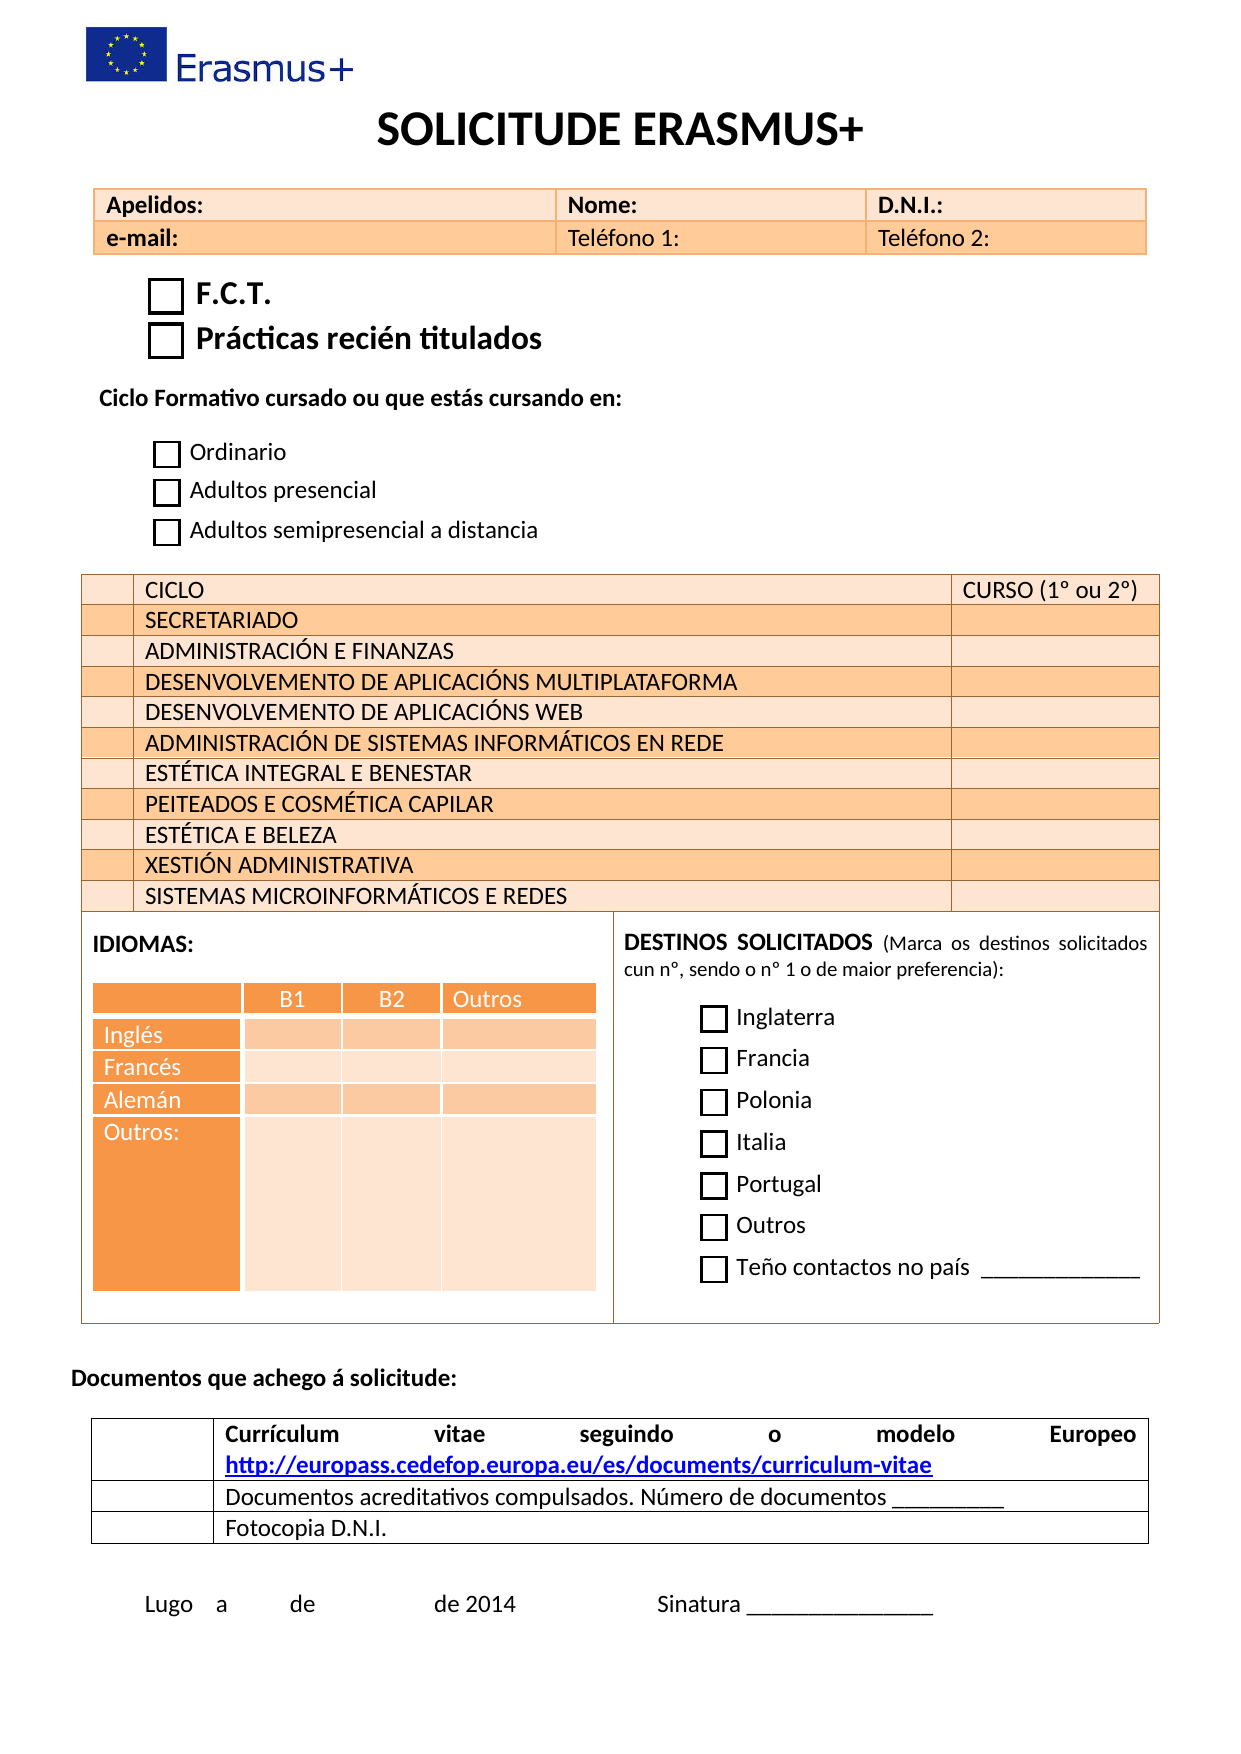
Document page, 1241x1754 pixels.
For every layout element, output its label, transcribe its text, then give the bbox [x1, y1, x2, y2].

table_header D.N.I.: [867, 190, 1145, 220]
text Documentos que achego á solicitude: [71, 1362, 1169, 1392]
table_cell [245, 1084, 341, 1114]
table_cell [245, 1117, 341, 1291]
table_cell PEITEADOS E COSMÉTICA CAPILAR [134, 789, 951, 819]
table_cell XESTIÓN ADMINISTRATIVA [134, 850, 951, 880]
table_header B1 [244, 983, 341, 1013]
table_cell DESTINOS SOLICITADOS (Marca os destinos solicitados cun nº, sendo o nº 1 o de maior preferencia): [614, 912, 1159, 1323]
table_cell Fotocopia D.N.I. [214, 1512, 1148, 1543]
table_cell [443, 1019, 596, 1049]
table_cell [82, 820, 133, 849]
table_cell ESTÉTICA INTEGRAL E BENESTAR [134, 759, 951, 788]
table_cell SISTEMAS MICROINFORMÁTICOS E REDES [134, 881, 951, 911]
table_cell [952, 820, 1159, 849]
table_cell ADMINISTRACIÓN E FINANZAS [134, 636, 951, 666]
table_cell [952, 728, 1159, 757]
table_cell [82, 759, 133, 788]
table_cell [92, 1512, 213, 1543]
table_cell [442, 1051, 596, 1082]
table_cell [82, 697, 133, 727]
table_header Currículum vitae seguindo o modelo Europeo http://europass.cedefop.europa.eu/es/documents/curriculum-vitae [214, 1419, 1148, 1479]
table_header Nome: [557, 190, 865, 220]
table_cell [82, 850, 133, 880]
table_cell [245, 1051, 341, 1082]
table_cell Teléfono 2: [867, 222, 1145, 253]
picture [70, 11, 368, 97]
table_cell [82, 728, 133, 757]
table_cell Alemán [93, 1084, 240, 1114]
table_cell [952, 697, 1159, 727]
table_cell [342, 1051, 441, 1082]
table_cell DESENVOLVEMENTO DE APLICACIÓNS MULTIPLATAFORMA [134, 667, 951, 696]
table_header [92, 1419, 213, 1479]
table_cell DESENVOLVEMENTO DE APLICACIÓNS WEB [134, 697, 951, 727]
table_cell Inglés [93, 1019, 240, 1049]
table_cell Teléfono 1: [557, 222, 865, 253]
table_cell [442, 1117, 596, 1291]
table_cell [82, 789, 133, 819]
table_header [82, 575, 133, 604]
table_cell SECRETARIADO [134, 605, 951, 635]
table_cell [952, 789, 1159, 819]
table_cell [82, 667, 133, 696]
table_cell [82, 605, 133, 635]
table_header Apelidos: [95, 190, 555, 220]
table_cell [245, 1019, 341, 1049]
table_cell [343, 1019, 440, 1049]
table_cell Outros: [93, 1117, 240, 1291]
table_cell [342, 1117, 441, 1291]
table_cell [82, 881, 133, 911]
table_cell [952, 759, 1159, 788]
table_cell Francés [93, 1051, 240, 1082]
table_cell [82, 636, 133, 666]
table_cell [952, 636, 1159, 666]
text Lugo a de de 2014 Sinatura _______________ [71, 1588, 1169, 1618]
table_cell [952, 667, 1159, 696]
table_header CICLO [134, 575, 951, 604]
table_header Outros [443, 983, 596, 1013]
text Ciclo Formativo cursado ou que estás cursando en: [71, 382, 1169, 413]
table_cell [343, 1084, 440, 1114]
table_cell [952, 605, 1159, 635]
table_header B2 [343, 983, 440, 1013]
table_cell IDIOMAS: [82, 912, 613, 1323]
table_header CURSO (1º ou 2º) [952, 575, 1159, 604]
table_cell e-mail: [95, 222, 555, 253]
table_cell ADMINISTRACIÓN DE SISTEMAS INFORMÁTICOS EN REDE [134, 728, 951, 757]
table_header [93, 983, 241, 1013]
text SOLICITUDE ERASMUS+ [71, 97, 1169, 158]
table_cell [92, 1481, 213, 1511]
table_cell ESTÉTICA E BELEZA [134, 820, 951, 849]
table_cell Documentos acreditativos compulsados. Número de documentos _________ [214, 1481, 1148, 1511]
table_cell [443, 1084, 596, 1114]
table_cell [952, 881, 1159, 911]
table_cell [952, 850, 1159, 880]
